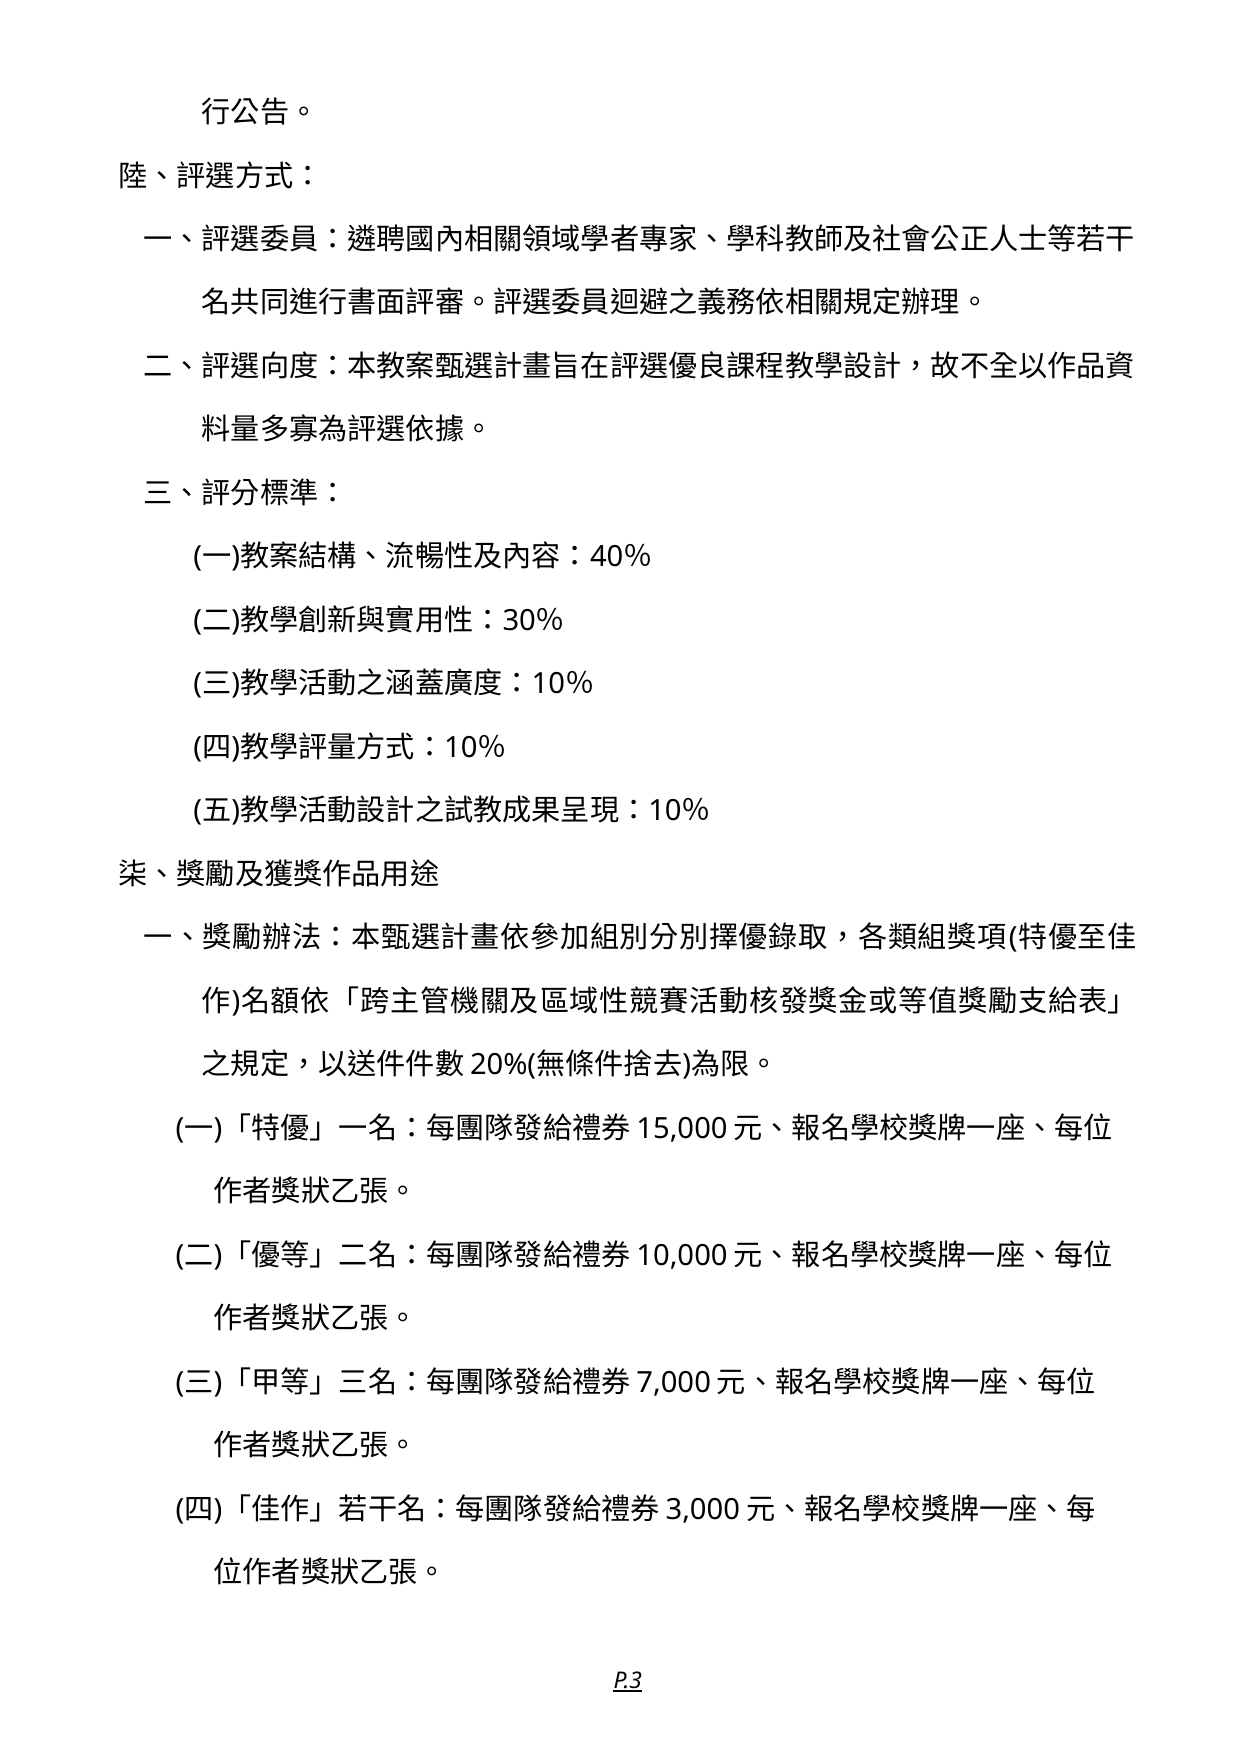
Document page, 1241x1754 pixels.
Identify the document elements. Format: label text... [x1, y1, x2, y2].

text (四)教學評量方式：10％ [193, 723, 1137, 766]
text 一、評選委員：遴聘國內相關領域學者專家、學科教師及社會公正人士等若干名共同進行書面評審。評選委員迴避之義務依相關規定辦理。 [143, 216, 1137, 321]
text 三、評分標準： [143, 469, 1137, 512]
text 作者獎狀乙張。 [160, 1168, 1137, 1210]
text 作者獎狀乙張。 [160, 1422, 1137, 1464]
text (四)「佳作」若干名：每團隊發給禮券3,000元、報名學校獎牌一座、每 [160, 1485, 1137, 1528]
text (三)「甲等」三名：每團隊發給禮券7,000元、報名學校獎牌一座、每位 [160, 1358, 1137, 1401]
text 陸、評選方式： [118, 152, 1137, 194]
text 一、獎勵辦法：本甄選計畫依參加組別分別擇優錄取，各類組獎項(特優至佳作)名額依「跨主管機關及區域性競賽活動核發獎金或等值獎勵支給表」之規定，以送件件數20%(無條件捨去)為限。 [143, 914, 1137, 1083]
text (一)教案結構、流暢性及內容：40％ [193, 533, 1137, 575]
text (二)「優等」二名：每團隊發給禮券10,000元、報名學校獎牌一座、每位 [160, 1231, 1137, 1274]
text (一)「特優」一名：每團隊發給禮券15,000元、報名學校獎牌一座、每位 [160, 1104, 1137, 1147]
text 行公告。 [143, 89, 1137, 131]
text 作者獎狀乙張。 [160, 1295, 1137, 1337]
text 二、評選向度：本教案甄選計畫旨在評選優良課程教學設計，故不全以作品資料量多寡為評選依據。 [143, 342, 1137, 448]
text 位作者獎狀乙張。 [160, 1549, 1137, 1591]
text 柒、獎勵及獲獎作品用途 [118, 850, 1137, 893]
text (五)教學活動設計之試教成果呈現：10％ [193, 787, 1137, 829]
text (三)教學活動之涵蓋廣度：10％ [193, 660, 1137, 702]
text (二)教學創新與實用性：30％ [193, 596, 1137, 639]
